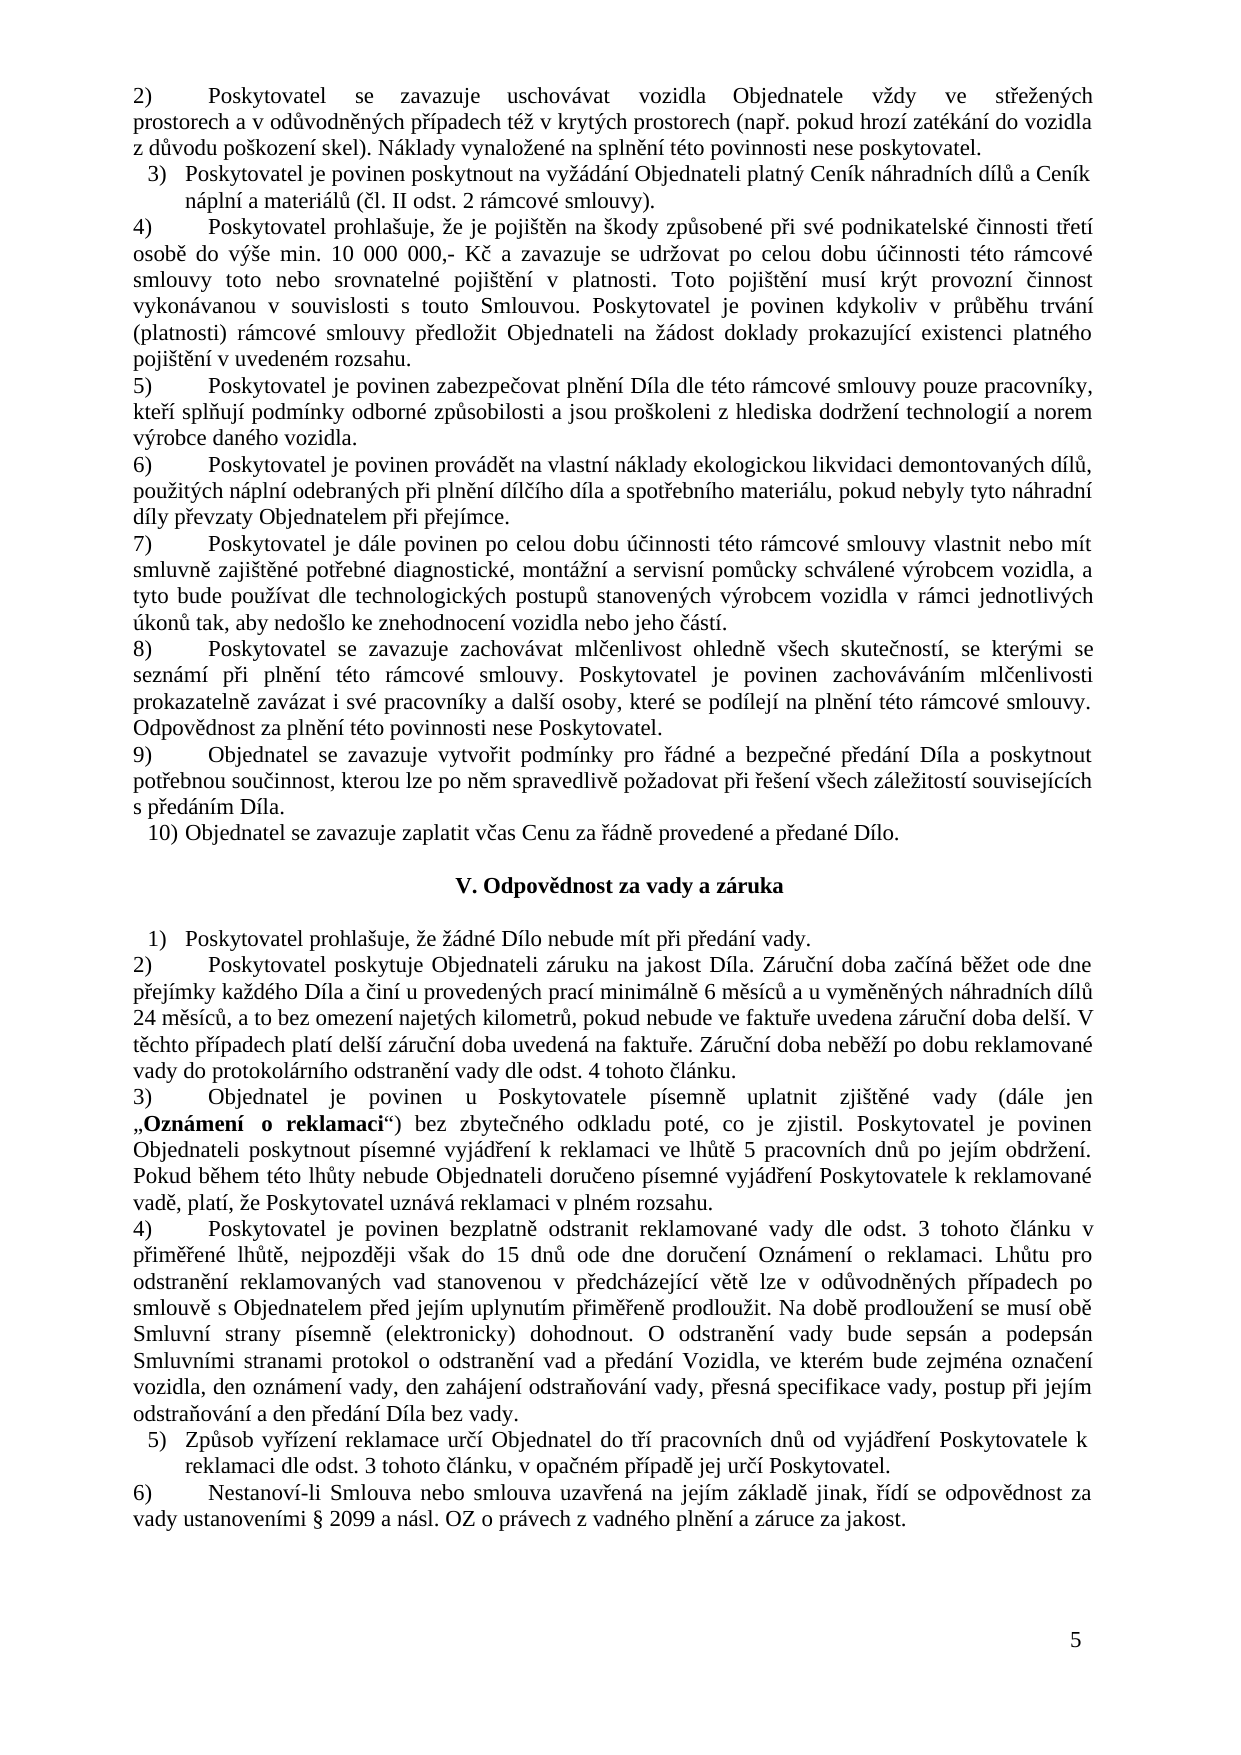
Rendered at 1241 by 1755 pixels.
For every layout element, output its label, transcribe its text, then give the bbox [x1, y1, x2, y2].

list Poskytovatel poskytuje Objednateli záruku na jakost Díla. Záruční doba začíná běžet ode dne přejímky každého Díla a činí u provedených prací minimálně 6 měsíců a u vyměněných náhradních dílů 24 měsíců, a to bez omezení najetých kilometrů, pokud nebude ve faktuře uvedena záruční doba delší. V těchto případech platí delší záruční doba uvedená na faktuře. Záruční doba neběží po dobu reklamované vady do protokolárního odstranění vady dle odst. 4 tohoto článku. [133, 952, 1094, 1083]
list Objednatel se zavazuje zaplatit včas Cenu za řádně provedené a předané Dílo. [147, 820, 1108, 846]
list Poskytovatel je dále povinen po celou dobu účinnosti této rámcové smlouvy vlastnit nebo mít smluvně zajištěné potřebné diagnostické, montážní a servisní pomůcky schválené výrobcem vozidla, a tyto bude používat dle technologických postupů stanovených výrobcem vozidla v rámci jednotlivých úkonů tak, aby nedošlo ke znehodnocení vozidla nebo jeho částí. [133, 530, 1093, 635]
list Poskytovatel je povinen bezplatně odstranit reklamované vady dle odst. 3 tohoto článku v přiměřené lhůtě, nejpozději však do 15 dnů ode dne doručení Oznámení o reklamaci. Lhůtu pro odstranění reklamovaných vad stanovenou v předcházející větě lze v odůvodněných případech po smlouvě s Objednatelem před jejím uplynutím přiměřeně prodloužit. Na době prodloužení se musí obě Smluvní strany písemně (elektronicky) dohodnout. O odstranění vady bude sepsán a podepsán Smluvními stranami protokol o odstranění vad a předání Vozidla, ve kterém bude zejména označení vozidla, den oznámení vady, den zahájení odstraňování vady, přesná specifikace vady, postup při jejím odstraňování a den předání Díla bez vady. [133, 1215, 1093, 1426]
list Poskytovatel prohlašuje, že žádné Dílo nebude mít při předání vady. [147, 925, 1108, 951]
list Poskytovatel je povinen zabezpečovat plnění Díla dle této rámcové smlouvy pouze pracovníky, kteří splňují podmínky odborné způsobilosti a jsou proškoleni z hlediska dodržení technologií a norem výrobce daného vozidla. [133, 372, 1093, 451]
list Poskytovatel je povinen poskytnout na vyžádání Objednateli platný Ceník náhradních dílů a Ceník [147, 161, 1108, 187]
list Nestanoví-li Smlouva nebo smlouva uzavřená na jejím základě jinak, řídí se odpovědnost za vady ustanoveními § 2099 a násl. OZ o právech z vadného plnění a záruce za jakost. [133, 1479, 1093, 1531]
text reklamaci dle odst. 3 tohoto článku, v opačném případě jej určí Poskytovatel. [185, 1452, 1108, 1479]
list Poskytovatel je povinen provádět na vlastní náklady ekologickou likvidaci demontovaných dílů, použitých náplní odebraných při plnění dílčího díla a spotřebního materiálu, pokud nebyly tyto náhradní díly převzaty Objednatelem při přejímce. [133, 451, 1093, 530]
list Poskytovatel prohlašuje, že je pojištěn na škody způsobené při své podnikatelské činnosti třetí osobě do výše min. 10 000 000,- Kč a zavazuje se udržovat po celou dobu účinnosti této rámcové smlouvy toto nebo srovnatelné pojištění v platnosti. Toto pojištění musí krýt provozní činnost vykonávanou v souvislosti s touto Smlouvou. Poskytovatel je povinen kdykoliv v průběhu trvání (platnosti) rámcové smlouvy předložit Objednateli na žádost doklady prokazující existenci platného pojištění v uvedeném rozsahu. [133, 213, 1093, 372]
list Objednatel se zavazuje vytvořit podmínky pro řádné a bezpečné předání Díla a poskytnout potřebnou součinnost, kterou lze po něm spravedlivě požadovat při řešení všech záležitostí souvisejících s předáním Díla. [133, 741, 1093, 820]
list Způsob vyřízení reklamace určí Objednatel do tří pracovních dnů od vyjádření Poskytovatele k [147, 1426, 1108, 1452]
list Objednatel je povinen u Poskytovatele písemně uplatnit zjištěné vady (dále jen „Oznámení o reklamaci“) bez zbytečného odkladu poté, co je zjistil. Poskytovatel je povinen Objednateli poskytnout písemné vyjádření k reklamaci ve lhůtě 5 pracovních dnů po jejím obdržení. Pokud během této lhůty nebude Objednateli doručeno písemné vyjádření Poskytovatele k reklamované vadě, platí, že Poskytovatel uznává reklamaci v plném rozsahu. [133, 1083, 1093, 1215]
list Odpovědnost za vady a záruka [455, 872, 1108, 899]
list Poskytovatel se zavazuje uschovávat vozidla Objednatele vždy ve střežených prostorech a v odůvodněných případech též v krytých prostorech (např. pokud hrozí zatékání do vozidla z důvodu poškození skel). Náklady vynaložené na splnění této povinnosti nese poskytovatel. [133, 82, 1093, 161]
list Poskytovatel se zavazuje zachovávat mlčenlivost ohledně všech skutečností, se kterými se seznámí při plnění této rámcové smlouvy. Poskytovatel je povinen zachováváním mlčenlivosti prokazatelně zavázat i své pracovníky a další osoby, které se podílejí na plnění této rámcové smlouvy. Odpovědnost za plnění této povinnosti nese Poskytovatel. [133, 635, 1093, 741]
text náplní a materiálů (čl. II odst. 2 rámcové smlouvy). [185, 187, 1108, 213]
